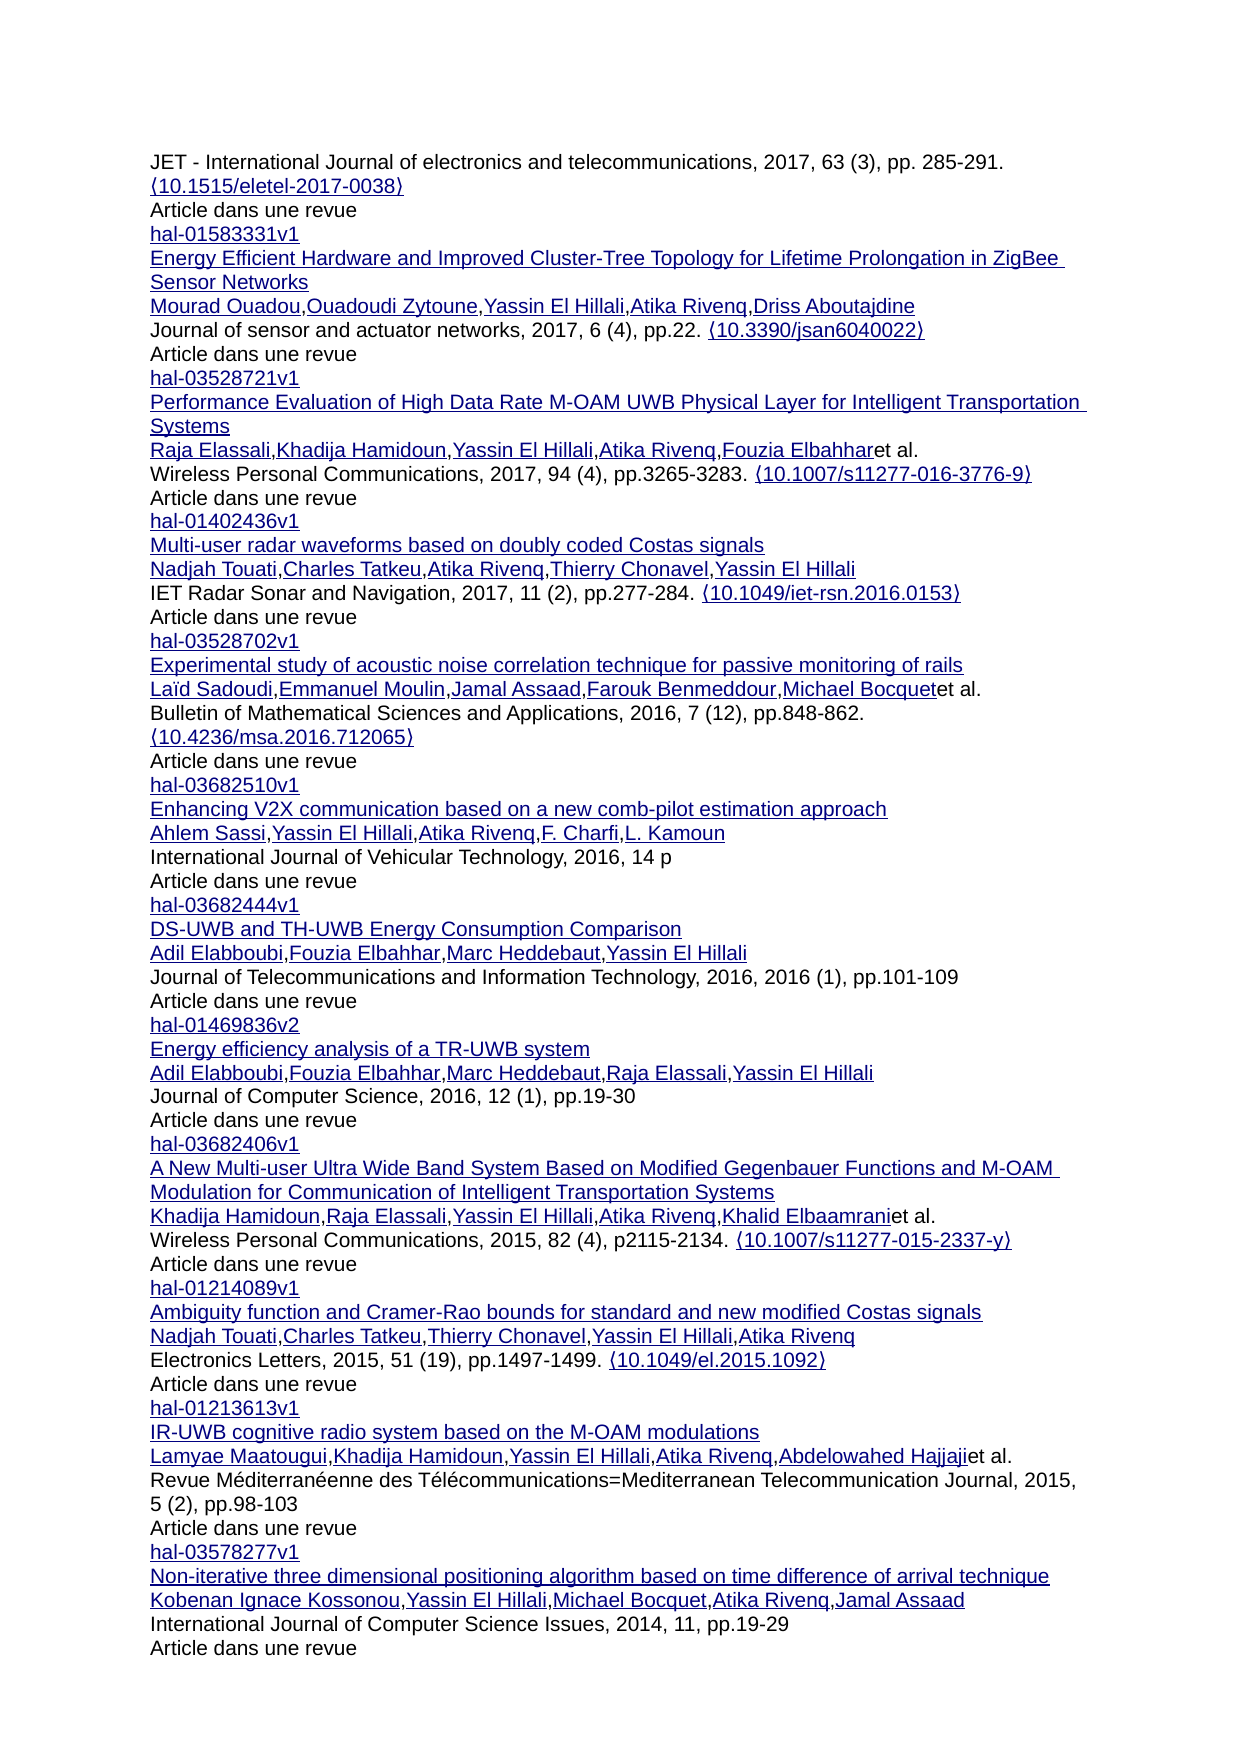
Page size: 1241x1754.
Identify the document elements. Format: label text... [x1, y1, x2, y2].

table_cell Multi‐user radar waveforms based on doubly coded Costas signals Nadjah Touati,Charles Tatkeu,Atika Rivenq,Thierry Chonavel,Yassin El Hillali IET Radar Sonar and Navigation, 2017, 11 (2), pp.277-284. ⟨10.1049/iet-rsn.2016.0153⟩ Article dans une revue hal-03528702v1 [150, 533, 1090, 653]
table_cell A New Multi-user Ultra Wide Band System Based on Modified Gegenbauer Functions and M-OAM Modulation for Communication of Intelligent Transportation Systems Khadija Hamidoun,Raja Elassali,Yassin El Hillali,Atika Rivenq,Khalid Elbaamraniet al. Wireless Personal Communications, 2015, 82 (4), p2115-2134. ⟨10.1007/s11277-015-2337-y⟩ Article dans une revue hal-01214089v1 [150, 1156, 1090, 1300]
table_cell Performance Evaluation of High Data Rate M-OAM UWB Physical Layer for Intelligent Transportation Systems Raja Elassali,Khadija Hamidoun,Yassin El Hillali,Atika Rivenq,Fouzia Elbahharet al. Wireless Personal Communications, 2017, 94 (4), pp.3265-3283. ⟨10.1007/s11277-016-3776-9⟩ Article dans une revue hal-01402436v1 [150, 390, 1090, 533]
table_cell IR-UWB cognitive radio system based on the M-OAM modulations Lamyae Maatougui,Khadija Hamidoun,Yassin El Hillali,Atika Rivenq,Abdelowahed Hajjajiet al. Revue Méditerranéenne des Télécommunications=Mediterranean Telecommunication Journal, 2015, 5 (2), pp.98-103 Article dans une revue hal-03578277v1 [150, 1420, 1090, 1563]
table_cell Energy efficiency analysis of a TR-UWB system Adil Elabboubi,Fouzia Elbahhar,Marc Heddebaut,Raja Elassali,Yassin El Hillali Journal of Computer Science, 2016, 12 (1), pp.19-30 Article dans une revue hal-03682406v1 [150, 1036, 1090, 1156]
table_cell JET - International Journal of electronics and telecommunications, 2017, 63 (3), pp. 285-291. ⟨10.1515/eletel-2017-0038⟩ Article dans une revue hal-01583331v1 [150, 150, 1090, 246]
table_cell DS-UWB and TH-UWB Energy Consumption Comparison Adil Elabboubi,Fouzia Elbahhar,Marc Heddebaut,Yassin El Hillali Journal of Telecommunications and Information Technology, 2016, 2016 (1), pp.101-109 Article dans une revue hal-01469836v2 [150, 917, 1090, 1036]
table_cell Ambiguity function and Cramer-Rao bounds for standard and new modified Costas signals Nadjah Touati,Charles Tatkeu,Thierry Chonavel,Yassin El Hillali,Atika Rivenq Electronics Letters, 2015, 51 (19), pp.1497-1499. ⟨10.1049/el.2015.1092⟩ Article dans une revue hal-01213613v1 [150, 1300, 1090, 1420]
table_cell Energy Efficient Hardware and Improved Cluster-Tree Topology for Lifetime Prolongation in ZigBee Sensor Networks Mourad Ouadou,Ouadoudi Zytoune,Yassin El Hillali,Atika Rivenq,Driss Aboutajdine Journal of sensor and actuator networks, 2017, 6 (4), pp.22. ⟨10.3390/jsan6040022⟩ Article dans une revue hal-03528721v1 [150, 246, 1090, 389]
table_cell Experimental study of acoustic noise correlation technique for passive monitoring of rails Laïd Sadoudi,Emmanuel Moulin,Jamal Assaad,Farouk Benmeddour,Michael Bocquetet al. Bulletin of Mathematical Sciences and Applications, 2016, 7 (12), pp.848-862. ⟨10.4236/msa.2016.712065⟩ Article dans une revue hal-03682510v1 [150, 653, 1090, 797]
table_cell Non-iterative three dimensional positioning algorithm based on time difference of arrival technique Kobenan Ignace Kossonou,Yassin El Hillali,Michael Bocquet,Atika Rivenq,Jamal Assaad International Journal of Computer Science Issues, 2014, 11, pp.19-29 Article dans une revue [150, 1564, 1090, 1659]
table_cell Enhancing V2X communication based on a new comb-pilot estimation approach Ahlem Sassi,Yassin El Hillali,Atika Rivenq,F. Charfi,L. Kamoun International Journal of Vehicular Technology, 2016, 14 p Article dans une revue hal-03682444v1 [150, 797, 1090, 917]
